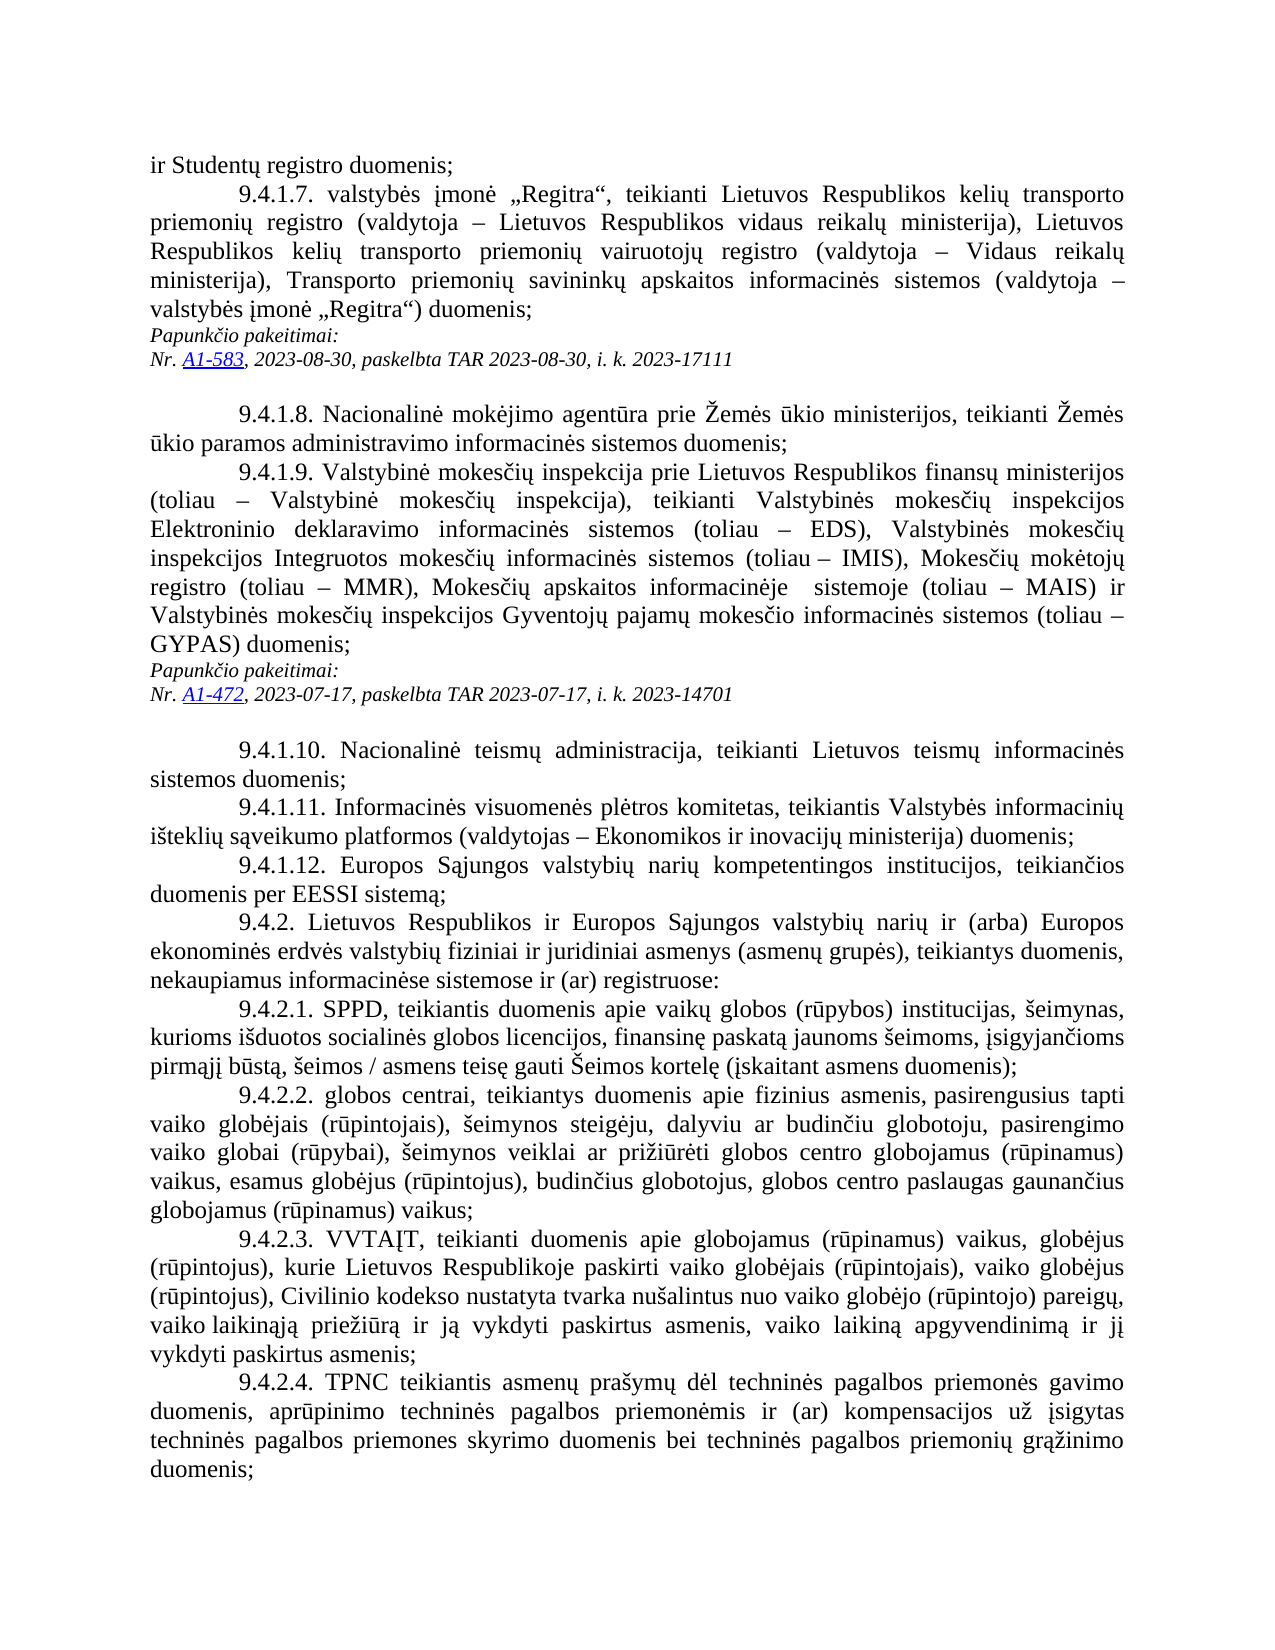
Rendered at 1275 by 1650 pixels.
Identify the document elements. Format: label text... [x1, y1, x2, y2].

text Nr. A1-583, 2023-08-30, paskelbta TAR 2023-08-30, i. k. 2023-17111 [150, 347, 1125, 371]
text 9.4.2.2. globos centrai, teikiantys duomenis apie fizinius asmenis, pasirengusius tapti vaiko globėjais (rūpintojais), šeimynos steigėju, dalyviu ar budinčiu globotoju, pasirengimo vaiko globai (rūpybai), šeimynos veiklai ar prižiūrėti globos centro globojamus (rūpinamus) vaikus, esamus globėjus (rūpintojus), budinčius globotojus, globos centro paslaugas gaunančius globojamus (rūpinamus) vaikus; [150, 1080, 1125, 1224]
text Papunkčio pakeitimai: [150, 658, 1125, 682]
text 9.4.1.7. valstybės įmonė „Regitra“, teikianti Lietuvos Respublikos kelių transporto priemonių registro (valdytoja – Lietuvos Respublikos vidaus reikalų ministerija), Lietuvos Respublikos kelių transporto priemonių vairuotojų registro (valdytoja – Vidaus reikalų ministerija), Transporto priemonių savininkų apskaitos informacinės sistemos (valdytoja – valstybės įmonė „Regitra“) duomenis; [150, 179, 1125, 322]
text 9.4.2. Lietuvos Respublikos ir Europos Sąjungos valstybių narių ir (arba) Europos ekonominės erdvės valstybių fiziniai ir juridiniai asmenys (asmenų grupės), teikiantys duomenis, nekaupiamus informacinėse sistemose ir (ar) registruose: [150, 907, 1125, 994]
text 9.4.2.3. VVTAĮT, teikianti duomenis apie globojamus (rūpinamus) vaikus, globėjus (rūpintojus), kurie Lietuvos Respublikoje paskirti vaiko globėjais (rūpintojais), vaiko globėjus (rūpintojus), Civilinio kodekso nustatyta tvarka nušalintus nuo vaiko globėjo (rūpintojo) pareigų, vaiko laikinąją priežiūrą ir ją vykdyti paskirtus asmenis, vaiko laikiną apgyvendinimą ir jį vykdyti paskirtus asmenis; [150, 1224, 1125, 1367]
text Nr. A1-472, 2023-07-17, paskelbta TAR 2023-07-17, i. k. 2023-14701 [150, 682, 1125, 706]
text ir Studentų registro duomenis; [150, 150, 1125, 179]
text 9.4.1.9. Valstybinė mokesčių inspekcija prie Lietuvos Respublikos finansų ministerijos (toliau – Valstybinė mokesčių inspekcija), teikianti Valstybinės mokesčių inspekcijos Elektroninio deklaravimo informacinės sistemos (toliau – EDS), Valstybinės mokesčių inspekcijos Integruotos mokesčių informacinės sistemos (toliau – IMIS), Mokesčių mokėtojų registro (toliau – MMR), Mokesčių apskaitos informacinėje sistemoje (toliau – MAIS) ir Valstybinės mokesčių inspekcijos Gyventojų pajamų mokesčio informacinės sistemos (toliau – GYPAS) duomenis; [150, 457, 1125, 658]
text 9.4.1.11. Informacinės visuomenės plėtros komitetas, teikiantis Valstybės informacinių išteklių sąveikumo platformos (valdytojas – Ekonomikos ir inovacijų ministerija) duomenis; [150, 792, 1125, 850]
text 9.4.1.12. Europos Sąjungos valstybių narių kompetentingos institucijos, teikiančios duomenis per EESSI sistemą; [150, 850, 1125, 907]
text 9.4.2.1. SPPD, teikiantis duomenis apie vaikų globos (rūpybos) institucijas, šeimynas, kurioms išduotos socialinės globos licencijos, finansinę paskatą jaunoms šeimoms, įsigyjančioms pirmąjį būstą, šeimos / asmens teisę gauti Šeimos kortelę (įskaitant asmens duomenis); [150, 994, 1125, 1080]
text 9.4.1.10. Nacionalinė teismų administracija, teikianti Lietuvos teismų informacinės sistemos duomenis; [150, 735, 1125, 792]
text 9.4.1.8. Nacionalinė mokėjimo agentūra prie Žemės ūkio ministerijos, teikianti Žemės ūkio paramos administravimo informacinės sistemos duomenis; [150, 399, 1125, 457]
text Papunkčio pakeitimai: [150, 322, 1125, 347]
text 9.4.2.4. TPNC teikiantis asmenų prašymų dėl techninės pagalbos priemonės gavimo duomenis, aprūpinimo techninės pagalbos priemonėmis ir (ar) kompensacijos už įsigytas techninės pagalbos priemones skyrimo duomenis bei techninės pagalbos priemonių grąžinimo duomenis; [150, 1367, 1125, 1482]
